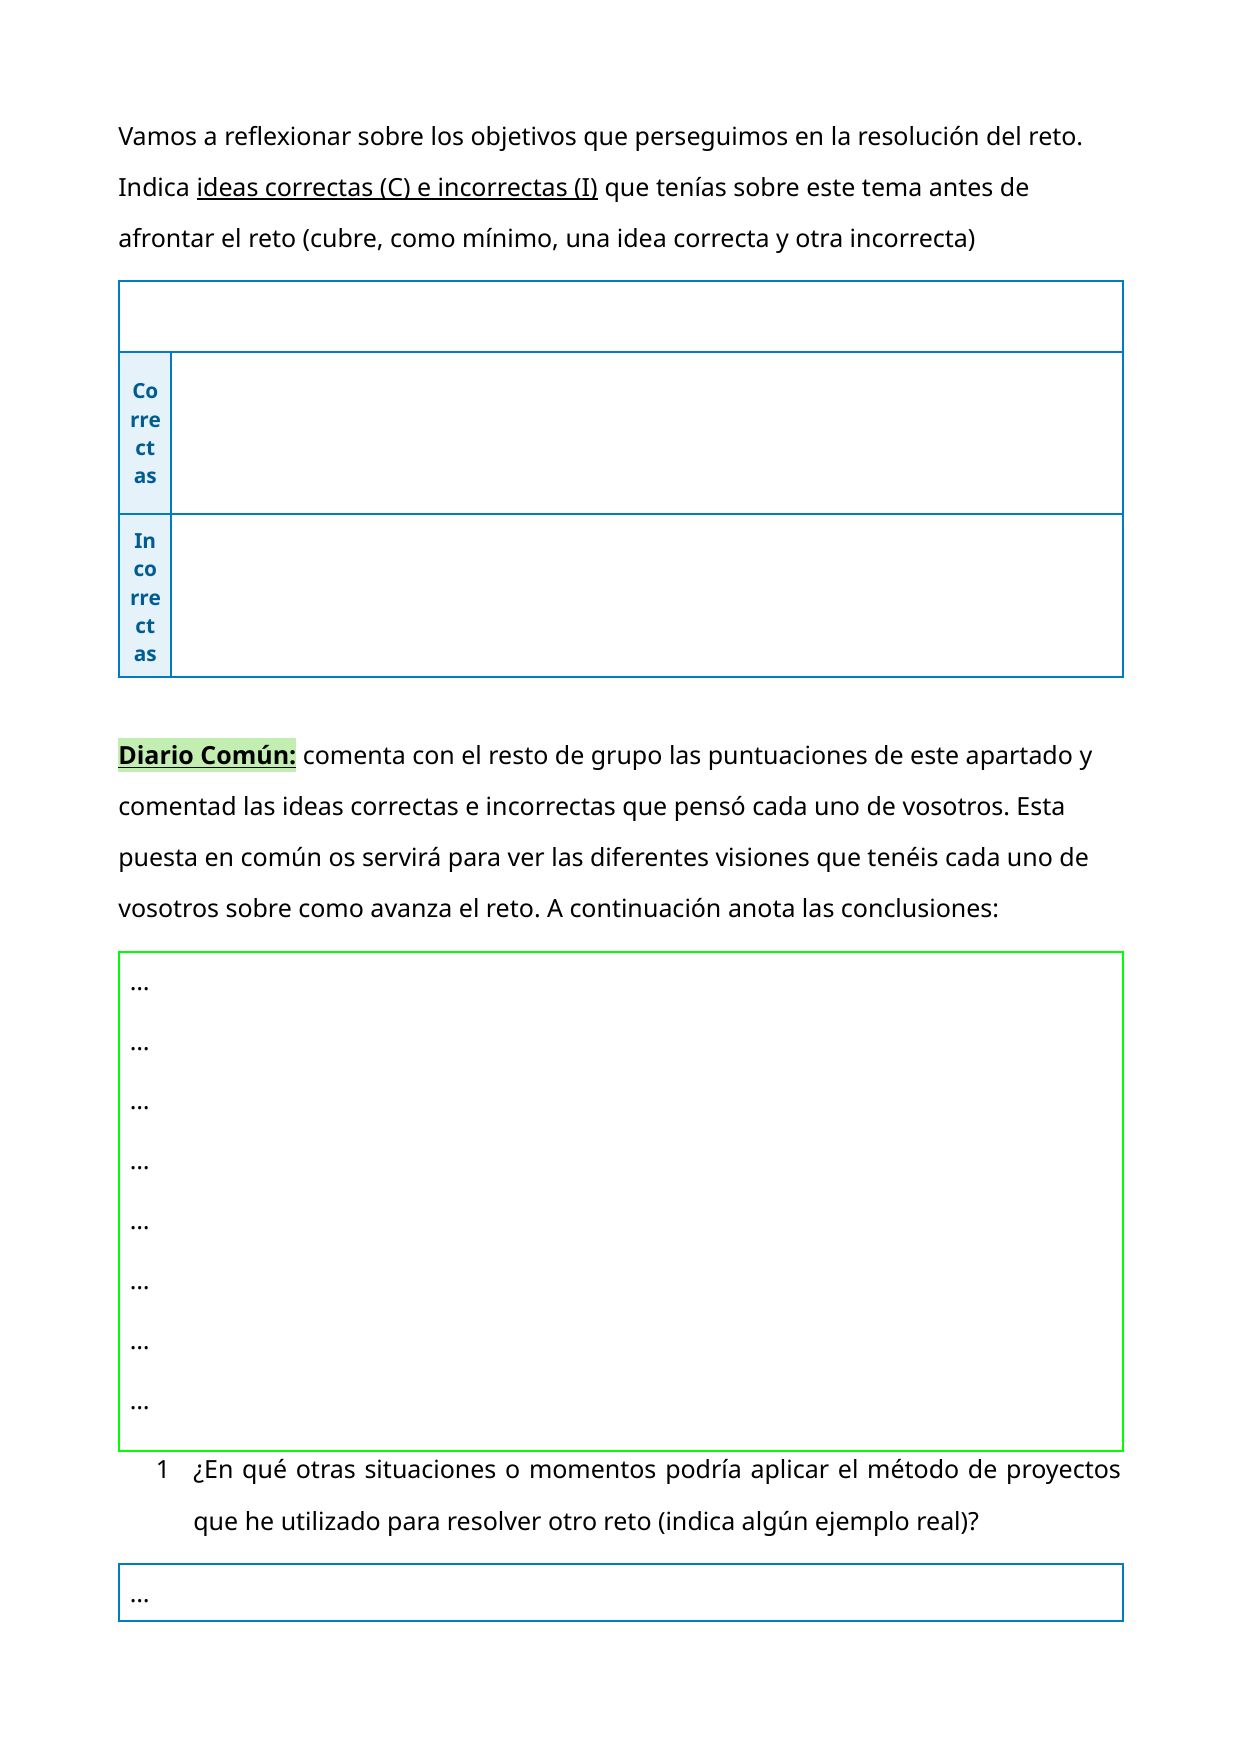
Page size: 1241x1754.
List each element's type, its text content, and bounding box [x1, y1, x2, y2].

table_cell Incorrectas [120, 515, 170, 676]
table_cell Correctas [120, 353, 170, 513]
table_header [120, 282, 1122, 351]
table_cell [172, 353, 1122, 513]
table_cell [172, 515, 1122, 676]
text Vamos a reflexionar sobre los objetivos que perseguimos en la resolución del reto. Indica ideas correctas (C) e incorrectas (I) que tenías sobre este tema antes de afrontar el reto (cubre, como mínimo, una idea correcta y otra incorrecta) [118, 118, 1122, 254]
table_header … … … … … … … … [120, 953, 1122, 1450]
text Diario Común: comenta con el resto de grupo las puntuaciones de este apartado y comentad las ideas correctas e incorrectas que pensó cada uno de vosotros. Esta puesta en común os servirá para ver las diferentes visiones que tenéis cada uno de vosotros sobre como avanza el reto. A continuación anota las conclusiones: [118, 738, 1122, 925]
list ¿En qué otras situaciones o momentos podría aplicar el método de proyectos que he utilizado para resolver otro reto (indica algún ejemplo real)? [156, 1452, 1122, 1537]
table_header … [120, 1565, 1122, 1620]
